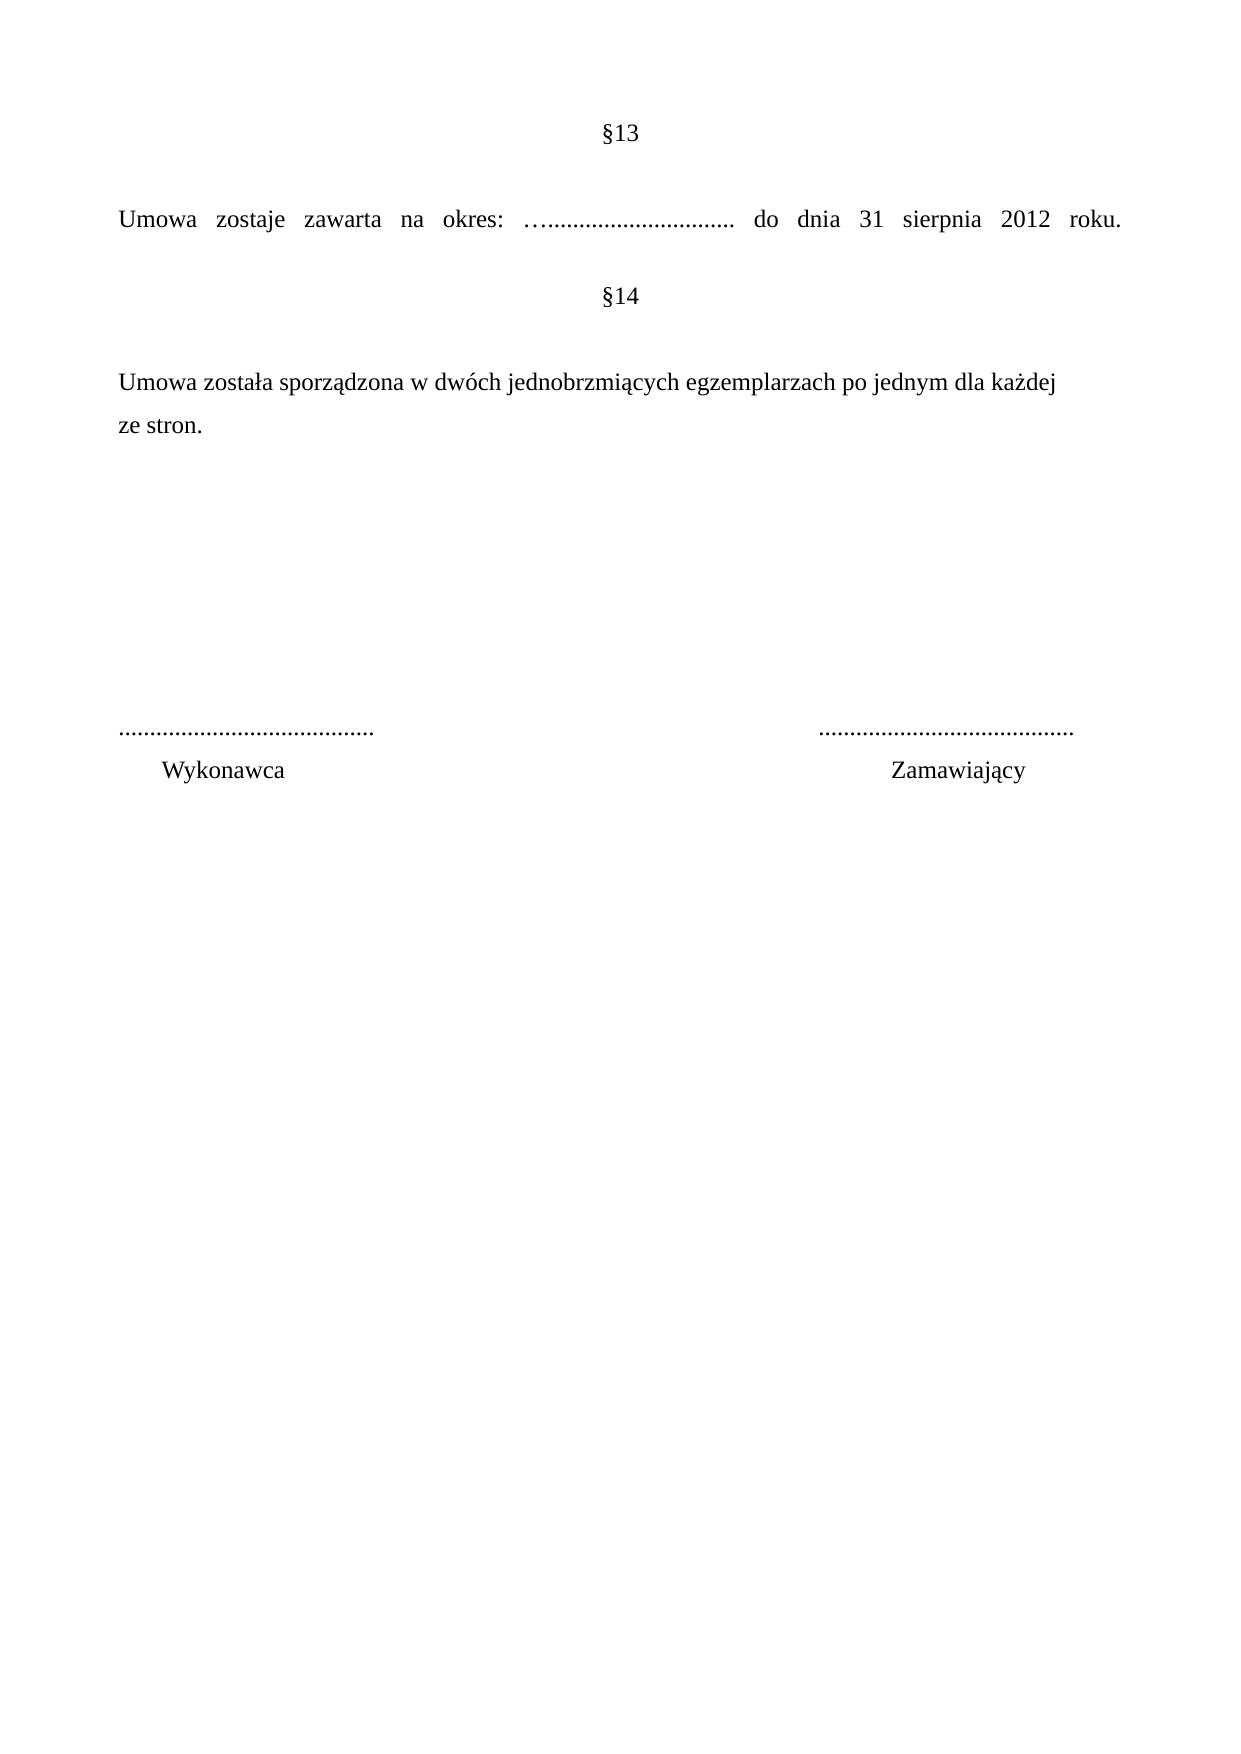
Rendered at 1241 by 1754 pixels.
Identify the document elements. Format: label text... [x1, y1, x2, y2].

text Umowa zostaje zawarta na okres: ….............................. do dnia 31 sierpnia 2012 roku. [118, 204, 1122, 269]
text ......................................... ......................................... [118, 712, 1122, 741]
text Umowa została sporządzona w dwóch jednobrzmiących egzemplarzach po jednym dla każdej [118, 367, 1122, 396]
text §14 [118, 281, 1122, 310]
text §13 [118, 118, 1122, 147]
text ze stron. [118, 411, 1122, 698]
text Wykonawca Zamawiający [118, 756, 1122, 784]
